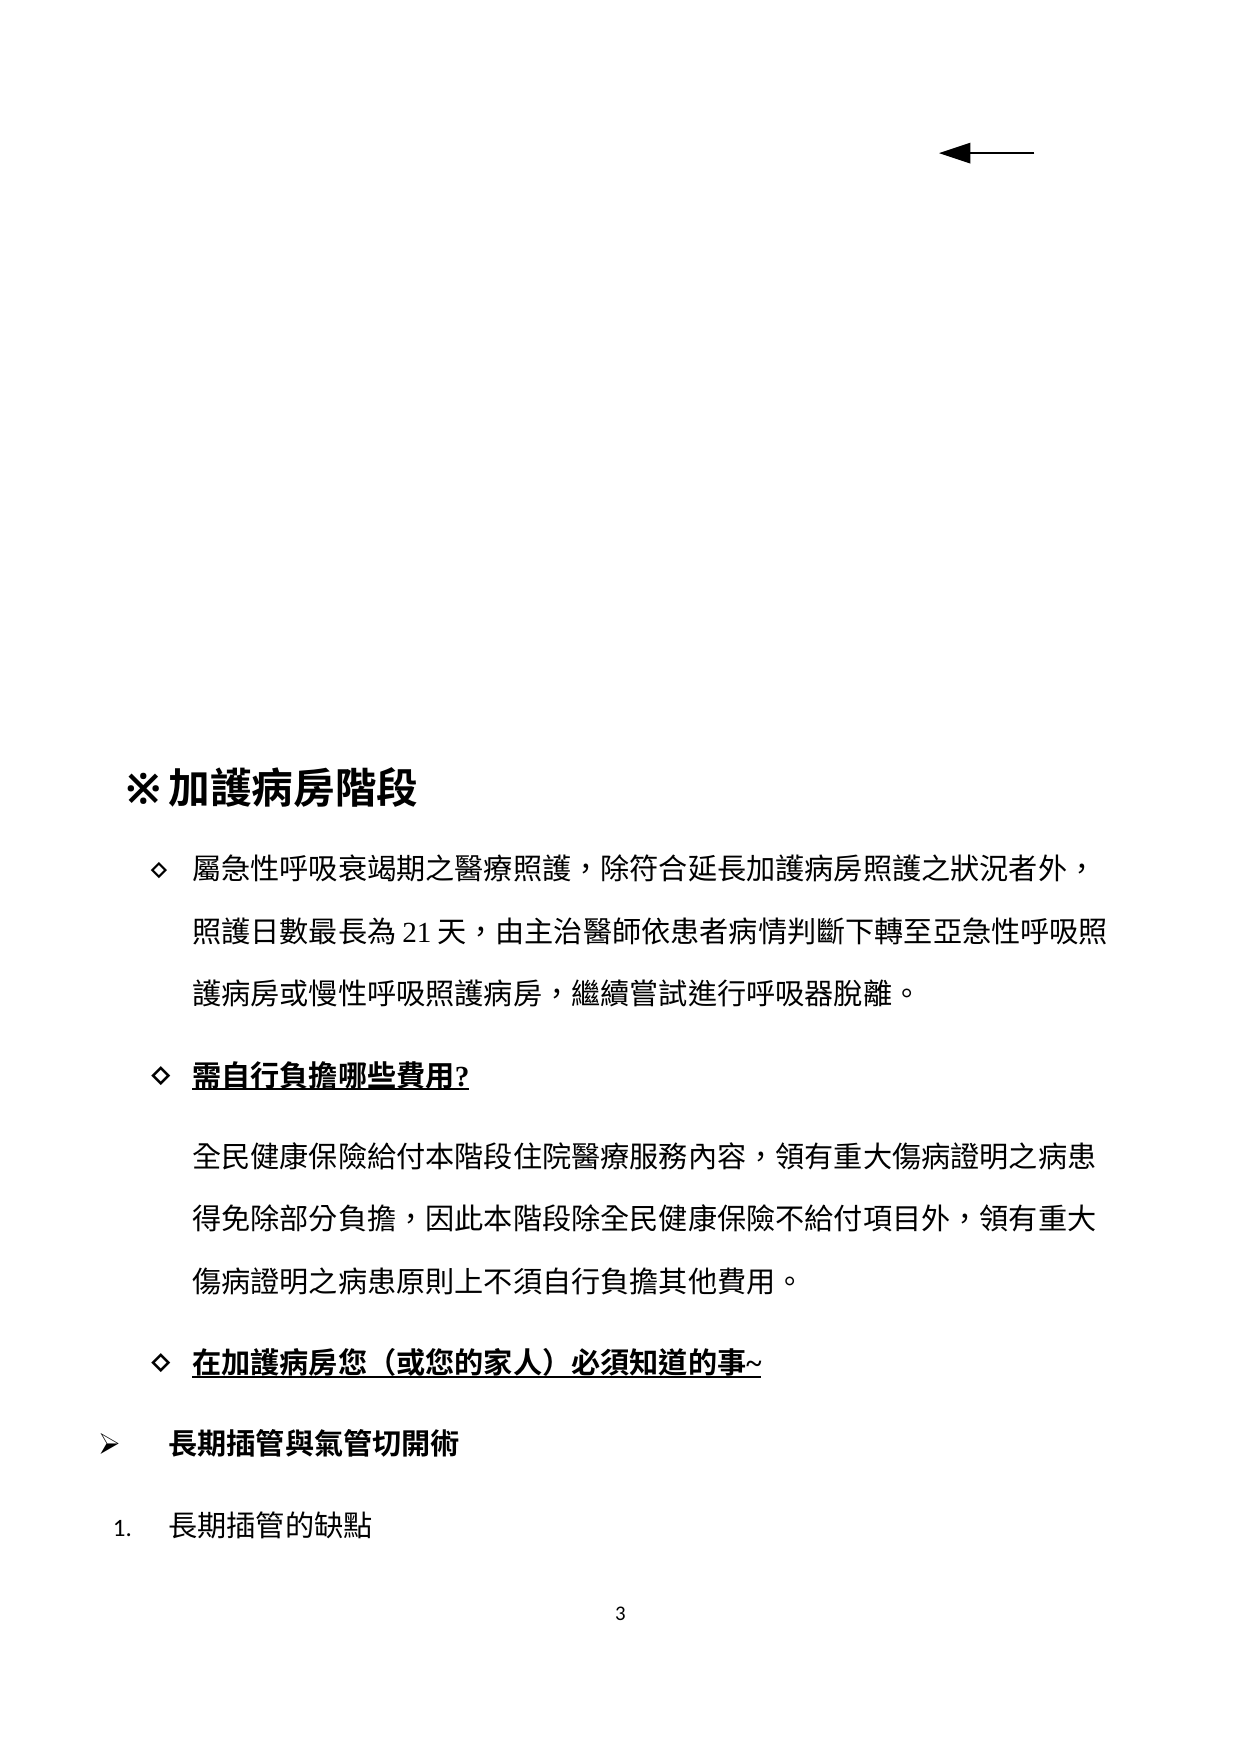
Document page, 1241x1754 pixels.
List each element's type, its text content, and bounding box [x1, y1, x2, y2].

text ※加護病房階段 [118, 744, 1122, 807]
list 長期插管的缺點 [113, 1482, 1122, 1544]
list 在加護病房您（或您的家人）必須知道的事~ [148, 1319, 1122, 1382]
text 全民健康保險給付本階段住院醫療服務內容，領有重大傷病證明之病患得免除部分負擔，因此本階段除全民健康保險不給付項目外，領有重大傷病證明之病患原則上不須自行負擔其他費用。 [192, 1113, 1122, 1300]
list 長期插管與氣管切開術 [98, 1400, 1122, 1463]
list 需自行負擔哪些費用? [148, 1032, 1122, 1094]
list 屬急性呼吸衰竭期之醫療照護，除符合延長加護病房照護之狀況者外，照護日數最長為21天，由主治醫師依患者病情判斷下轉至亞急性呼吸照護病房或慢性呼吸照護病房，繼續嘗試進行呼吸器脫離。 [148, 825, 1122, 1013]
